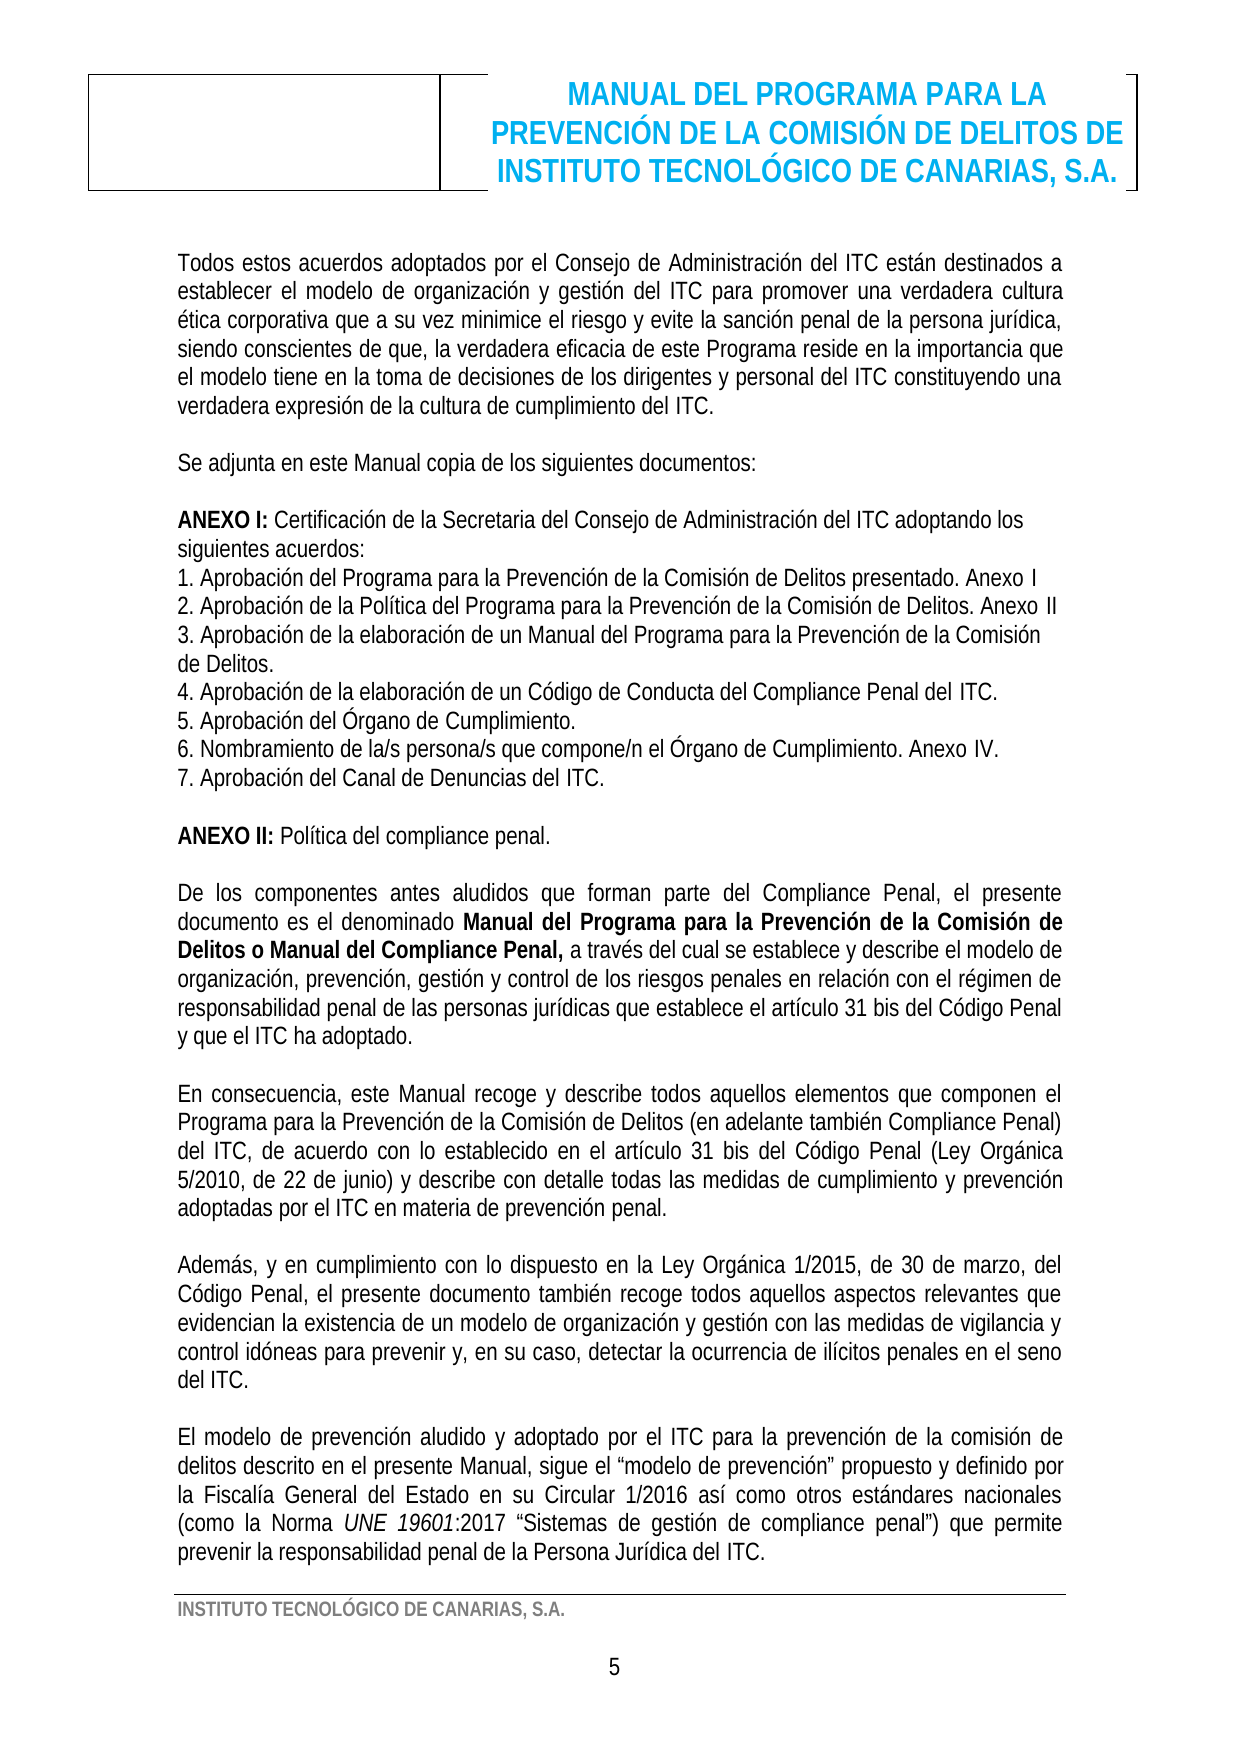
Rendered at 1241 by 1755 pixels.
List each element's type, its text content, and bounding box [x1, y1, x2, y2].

list Aprobación del Programa para la Prevención de la Comisión de Delitos presentado. Anexo I [177, 563, 1151, 591]
list Aprobación del Órgano de Cumplimiento. [177, 706, 1151, 735]
list Aprobación de la elaboración de un Código de Conducta del Compliance Penal del ITC. [177, 677, 1151, 706]
list Aprobación de la elaboración de un Manual del Programa para la Prevención de la Comisión de Delitos. [177, 620, 1043, 677]
text En consecuencia, este Manual recoge y describe todos aquellos elementos que componen el Programa para la Prevención de la Comisión de Delitos (en adelante también Compliance Penal) del ITC, de acuerdo con lo establecido en el artículo 31 bis del Código Penal (Ley Orgánica 5/2010, de 22 de junio) y describe con detalle todas las medidas de cumplimiento y prevención adoptadas por el ITC en materia de prevención penal. [177, 1079, 1064, 1222]
text De los componentes antes aludidos que forman parte del Compliance Penal, el presente documento es el denominado Manual del Programa para la Prevención de la Comisión de Delitos o Manual del Compliance Penal, a través del cual se establece y describe el modelo de organización, prevención, gestión y control de los riesgos penales en relación con el régimen de responsabilidad penal de las personas jurídicas que establece el artículo 31 bis del Código Penal y que el ITC ha adoptado. [177, 878, 1064, 1050]
list Aprobación de la Política del Programa para la Prevención de la Comisión de Delitos. Anexo II [177, 592, 1151, 620]
text Se adjunta en este Manual copia de los siguientes documentos: [177, 448, 1151, 477]
text Todos estos acuerdos adoptados por el Consejo de Administración del ITC están destinados a establecer el modelo de organización y gestión del ITC para promover una verdadera cultura ética corporativa que a su vez minimice el riesgo y evite la sanción penal de la persona jurídica, siendo conscientes de que, la verdadera eficacia de este Programa reside en la importancia que el modelo tiene en la toma de decisiones de los dirigentes y personal del ITC constituyendo una verdadera expresión de la cultura de cumplimiento del ITC. [177, 248, 1064, 419]
text ANEXO II: Política del compliance penal. [177, 821, 1151, 849]
text Además, y en cumplimiento con lo dispuesto en la Ley Orgánica 1/2015, de 30 de marzo, del Código Penal, el presente documento también recoge todos aquellos aspectos relevantes que evidencian la existencia de un modelo de organización y gestión con las medidas de vigilancia y control idóneas para prevenir y, en su caso, detectar la ocurrencia de ilícitos penales en el seno del ITC. [177, 1251, 1064, 1394]
list Nombramiento de la/s persona/s que compone/n el Órgano de Cumplimiento. Anexo IV. [177, 735, 1151, 763]
text ANEXO I: Certificación de la Secretaria del Consejo de Administración del ITC adoptando los siguientes acuerdos: [177, 506, 1078, 563]
text El modelo de prevención aludido y adoptado por el ITC para la prevención de la comisión de delitos descrito en el presente Manual, sigue el “modelo de prevención” propuesto y definido por la Fiscalía General del Estado en su Circular 1/2016 así como otros estándares nacionales (como la Norma UNE 19601:2017 “Sistemas de gestión de compliance penal”) que permite prevenir la responsabilidad penal de la Persona Jurídica del ITC. [177, 1422, 1064, 1566]
list Aprobación del Canal de Denuncias del ITC. [177, 763, 1151, 792]
